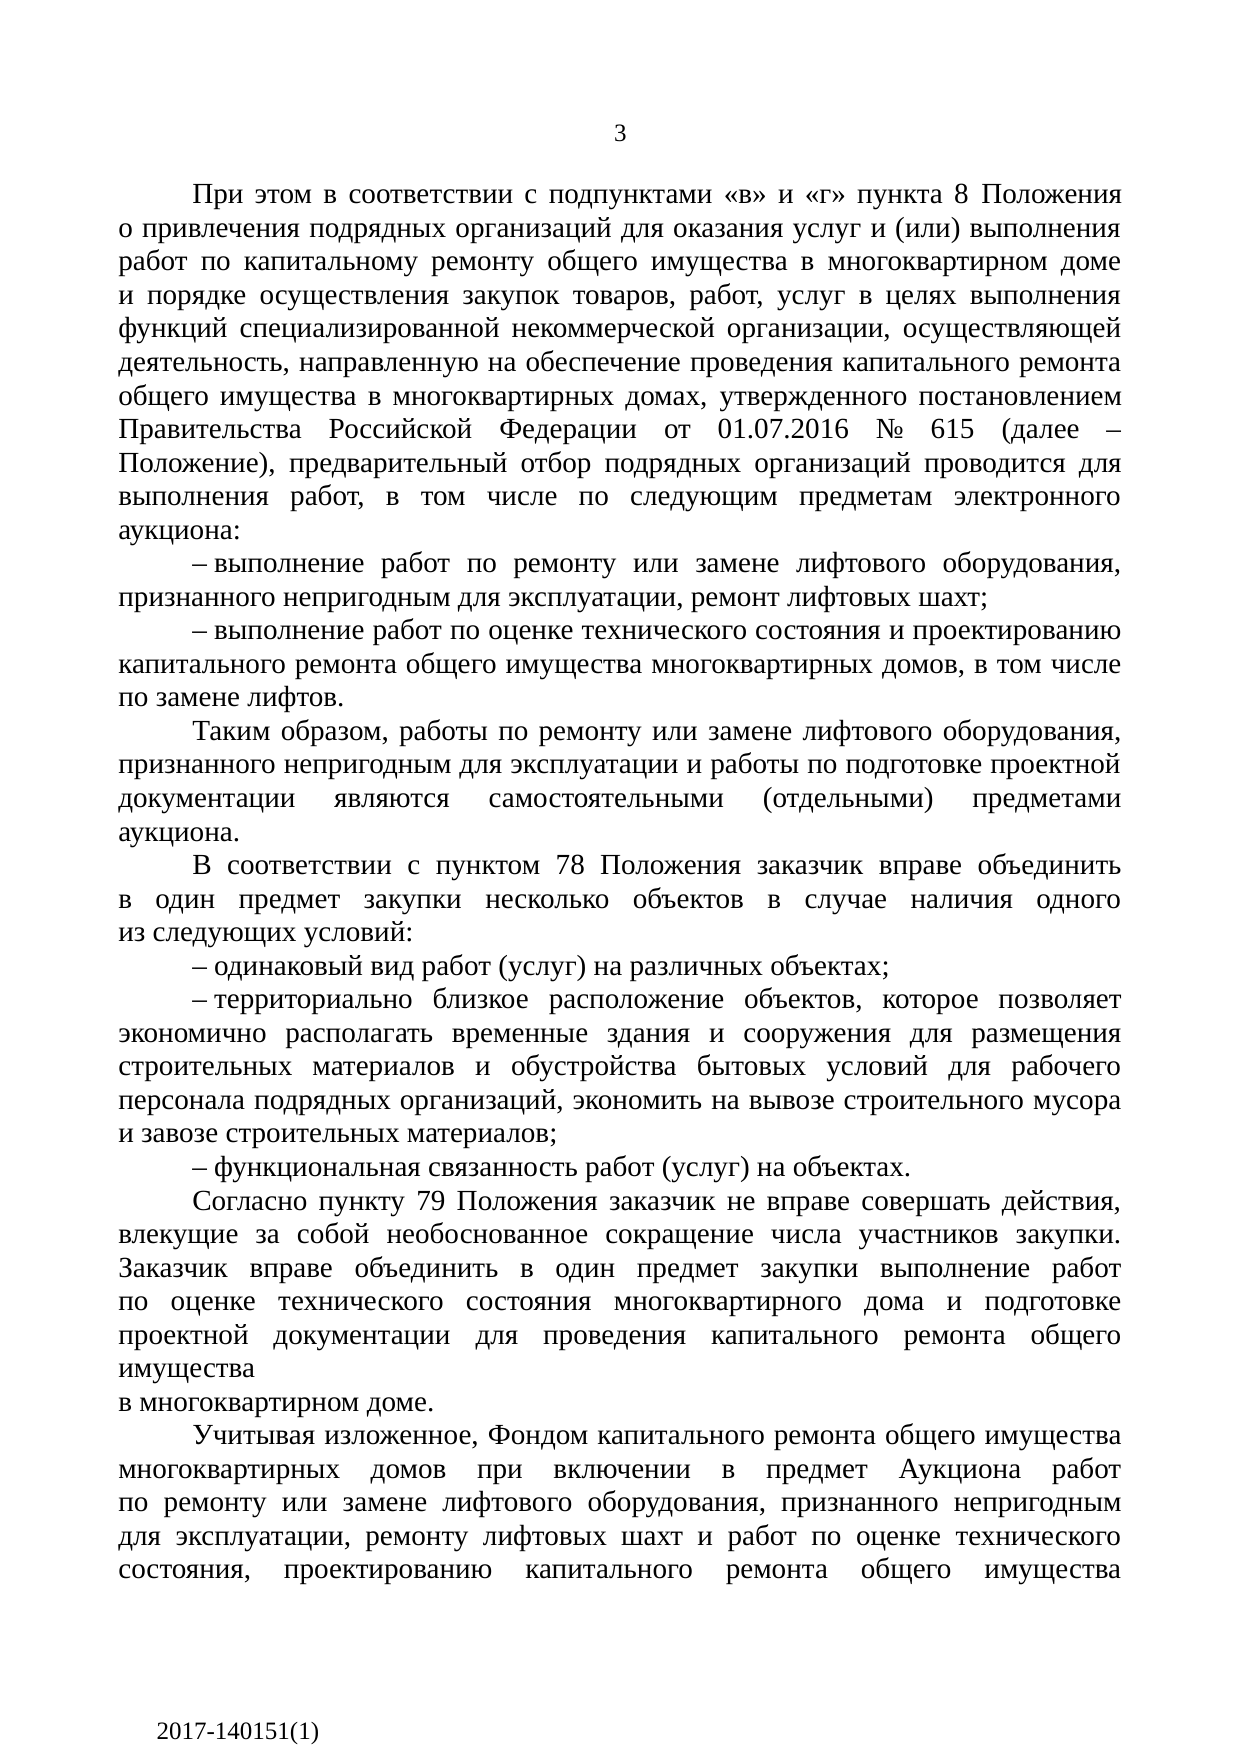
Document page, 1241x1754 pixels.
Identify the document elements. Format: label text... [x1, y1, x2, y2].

text – территориально близкое расположение объектов, которое позволяет экономично располагать временные здания и сооружения для размещения строительных материалов и обустройства бытовых условий для рабочего персонала подрядных организаций, экономить на вывозе строительного мусора и завозе строительных материалов; [118, 981, 1122, 1149]
text – одинаковый вид работ (услуг) на различных объектах; [118, 948, 1122, 981]
text Учитывая изложенное, Фондом капитального ремонта общего имущества многоквартирных домов при включении в предмет Аукциона работ по ремонту или замене лифтового оборудования, признанного непригодным для эксплуатации, ремонту лифтовых шахт и работ по оценке технического состояния, проектированию капитального ремонта общего имущества [118, 1417, 1122, 1585]
text – выполнение работ по ремонту или замене лифтового оборудования, признанного непригодным для эксплуатации, ремонт лифтовых шахт; [118, 545, 1122, 612]
text При этом в соответствии с подпунктами «в» и «г» пункта 8 Положения о привлечения подрядных организаций для оказания услуг и (или) выполнения работ по капитальному ремонту общего имущества в многоквартирном доме и порядке осуществления закупок товаров, работ, услуг в целях выполнения функций специализированной некоммерческой организации, осуществляющей деятельность, направленную на обеспечение проведения капитального ремонта общего имущества в многоквартирных домах, утвержденного постановлением Правительства Российской Федерации от 01.07.2016 № 615 (далее – Положение), предварительный отбор подрядных организаций проводится для выполнения работ, в том числе по следующим предметам электронного аукциона: [118, 176, 1122, 545]
text Согласно пункту 79 Положения заказчик не вправе совершать действия, влекущие за собой необоснованное сокращение числа участников закупки. Заказчик вправе объединить в один предмет закупки выполнение работ по оценке технического состояния многоквартирного дома и подготовке проектной документации для проведения капитального ремонта общего имущества в многоквартирном доме. [118, 1183, 1122, 1417]
text Таким образом, работы по ремонту или замене лифтового оборудования, признанного непригодным для эксплуатации и работы по подготовке проектной документации являются самостоятельными (отдельными) предметами аукциона. [118, 713, 1122, 847]
text – функциональная связанность работ (услуг) на объектах. [118, 1149, 1122, 1183]
text В соответствии с пунктом 78 Положения заказчик вправе объединить в один предмет закупки несколько объектов в случае наличия одного из следующих условий: [118, 847, 1122, 948]
text – выполнение работ по оценке технического состояния и проектированию капитального ремонта общего имущества многоквартирных домов, в том числе по замене лифтов. [118, 612, 1122, 713]
